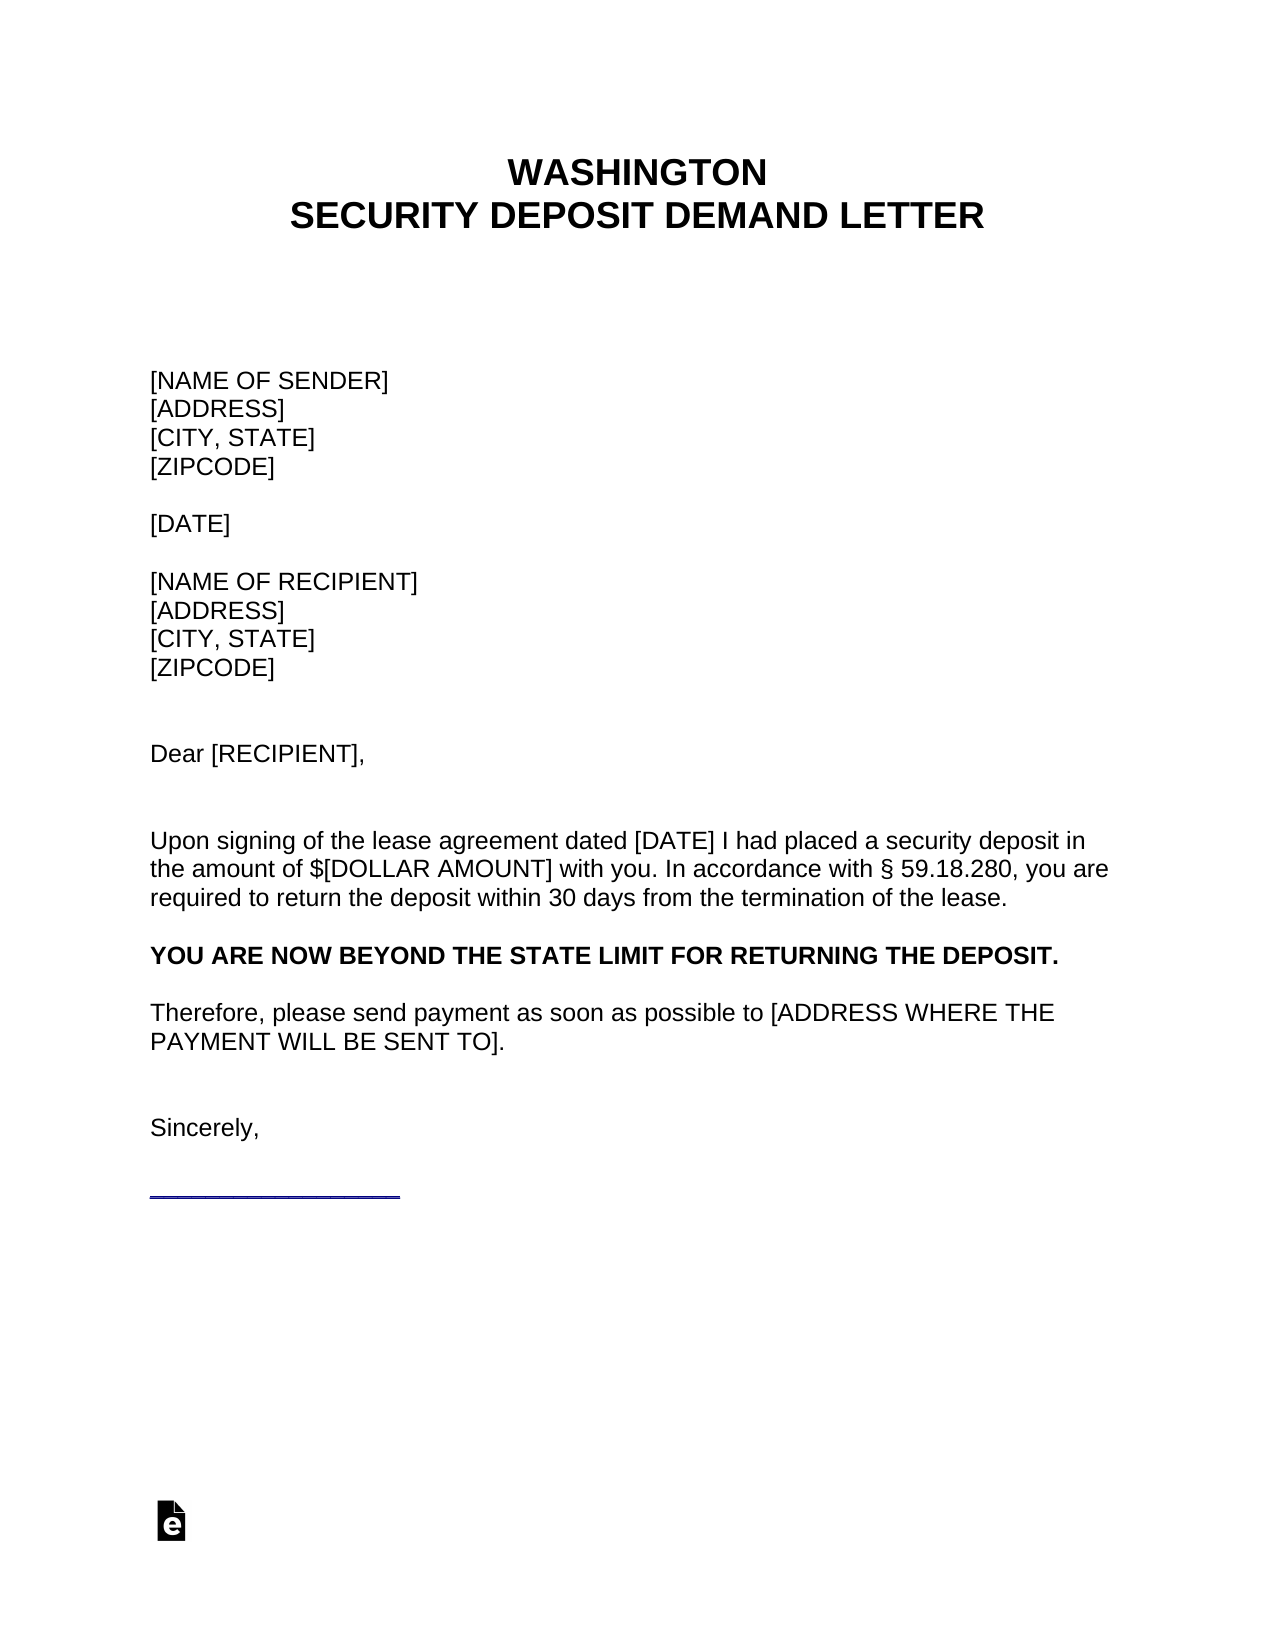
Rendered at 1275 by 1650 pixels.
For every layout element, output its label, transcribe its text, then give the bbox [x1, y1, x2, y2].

text YOU ARE NOW BEYOND THE STATE LIMIT FOR RETURNING THE DEPOSIT. [150, 941, 1125, 969]
text WASHINGTON [150, 150, 1125, 193]
text [ZIPCODE] [150, 653, 1125, 682]
text Sincerely, [150, 1113, 1125, 1142]
text [ADDRESS] [150, 394, 1125, 423]
text SECURITY DEPOSIT DEMAND LETTER [150, 193, 1125, 236]
text [ADDRESS] [150, 596, 1125, 624]
text __________________ [150, 1171, 1125, 1199]
text Dear [RECIPIENT], [150, 739, 1125, 768]
text [DATE] [150, 509, 1125, 538]
text [CITY, STATE] [150, 423, 1125, 452]
text Therefore, please send payment as soon as possible to [ADDRESS WHERE THE PAYMENT WILL BE SENT TO]. [150, 998, 1125, 1056]
text [CITY, STATE] [150, 624, 1125, 653]
text Upon signing of the lease agreement dated [DATE] I had placed a security deposit in the amount of $[DOLLAR AMOUNT] with you. In accordance with § 59.18.280, you are required to return the deposit within 30 days from the termination of the lease. [150, 826, 1125, 912]
text [NAME OF SENDER] [150, 366, 1125, 394]
text [ZIPCODE] [150, 452, 1125, 481]
text [NAME OF RECIPIENT] [150, 567, 1125, 596]
